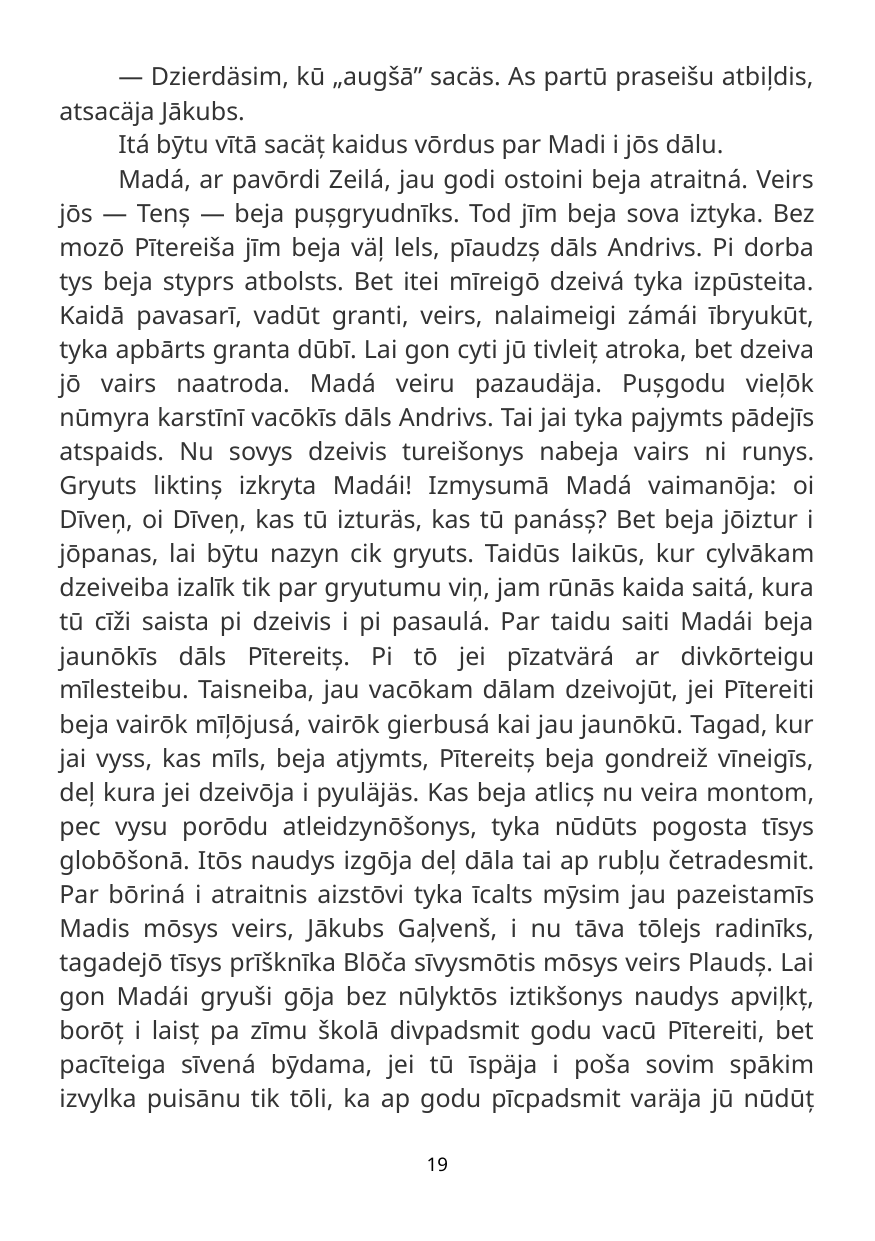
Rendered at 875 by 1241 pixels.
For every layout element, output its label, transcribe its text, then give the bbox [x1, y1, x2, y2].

text Itá bȳtu vītā sacäț kaidus vōrdus par Madi i jōs dālu. [59, 127, 815, 161]
text Madá, ar pavōrdi Zeilá, jau godi ostoini beja atraitná. Veirs jōs — Tenș — beja pușgryudnīks. Tod jīm beja sova iztyka. Bez mozō Pītereiša jīm beja väļ lels, pīaudzș dāls Andrivs. Pi dorba tys beja styprs atbolsts. Bet itei mīreigō dzeivá tyka izpūsteita. Kaidā pavasarī, vadūt granti, veirs, nalaimeigi zámái ībryukūt, tyka apbārts granta dūbī. Lai gon cyti jū tivleiț atroka, bet dzeiva jō vairs naatroda. Madá veiru pazaudäja. Pușgodu vieļōk nūmyra karstīnī vacōkīs dāls Andrivs. Tai jai tyka pajymts pādejīs atspaids. Nu sovys dzeivis tureišonys nabeja vairs ni runys. Gryuts liktinș izkryta Madái! Izmysumā Madá vaimanōja: oi Dīveņ, oi Dīveņ, kas tū izturäs, kas tū panásș? Bet beja jōiztur i jōpanas, lai bȳtu nazyn cik gryuts. Taidūs laikūs, kur cylvākam dzeiveiba izalīk tik par gryutumu viņ, jam rūnās kaida saitá, kura tū cīži saista pi dzeivis i pi pasaulá. Par taidu saiti Madái beja jaunōkīs dāls Pītereitș. Pi tō jei pīzatvärá ar divkōrteigu mīlesteibu. Taisneiba, jau vacōkam dālam dzeivojūt, jei Pītereiti beja vairōk mīļōjusá, vairōk gierbusá kai jau jaunōkū. Tagad, kur jai vyss, kas mīls, beja atjymts, Pītereitș beja gondreiž vīneigīs, deļ kura jei dzeivōja i pyuläjäs. Kas beja atlicș nu veira montom, pec vysu porōdu atleidzynōšonys, tyka nūdūts pogosta tīsys globōšonā. Itōs naudys izgōja deļ dāla tai ap rubļu četradesmit. Par bōriná i atraitnis aizstōvi tyka īcalts mȳsim jau pazeistamīs Madis mōsys veirs, Jākubs Gaļvenš, i nu tāva tōlejs radinīks, tagadejō tīsys prīšknīka Blōča sīvysmōtis mōsys veirs Plaudș. Lai gon Madái gryuši gōja bez nūlyktōs iztikšonys naudys apviļkț, borōț i laisț pa zīmu školā divpadsmit godu vacū Pītereiti, bet pacīteiga sīvená bȳdama, jei tū īspäja i poša sovim spākim izvylka puisānu tik tōli, ka ap godu pīcpadsmit varäja jū nūdūț [59, 161, 815, 1115]
text — Dzierdäsim, kū „augšā” sacäs. As partū praseišu atbiļdis, atsacäja Jākubs. [59, 59, 815, 127]
